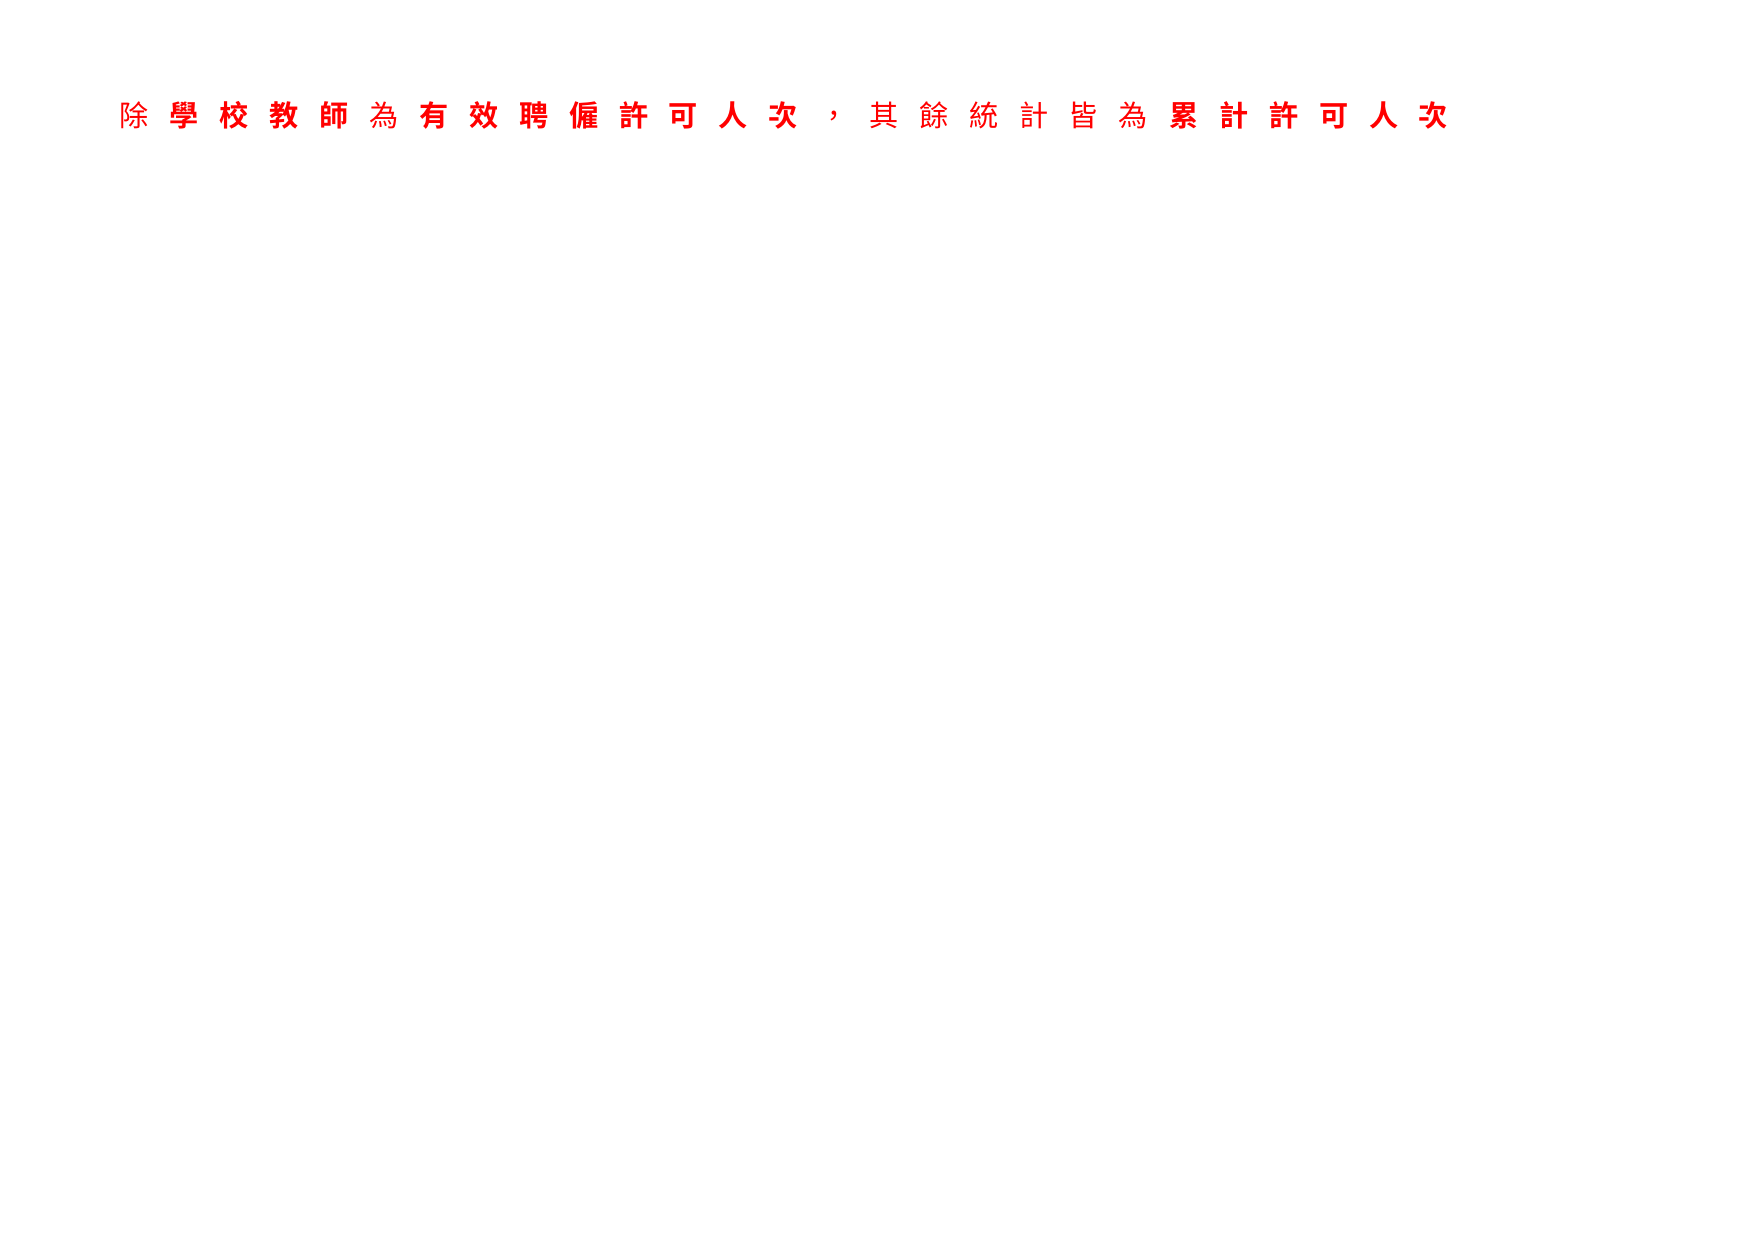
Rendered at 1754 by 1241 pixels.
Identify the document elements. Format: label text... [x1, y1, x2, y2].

text 除學校教師為有效聘僱許可人次，其餘統計皆為累計許可人次 [60, 76, 1694, 151]
